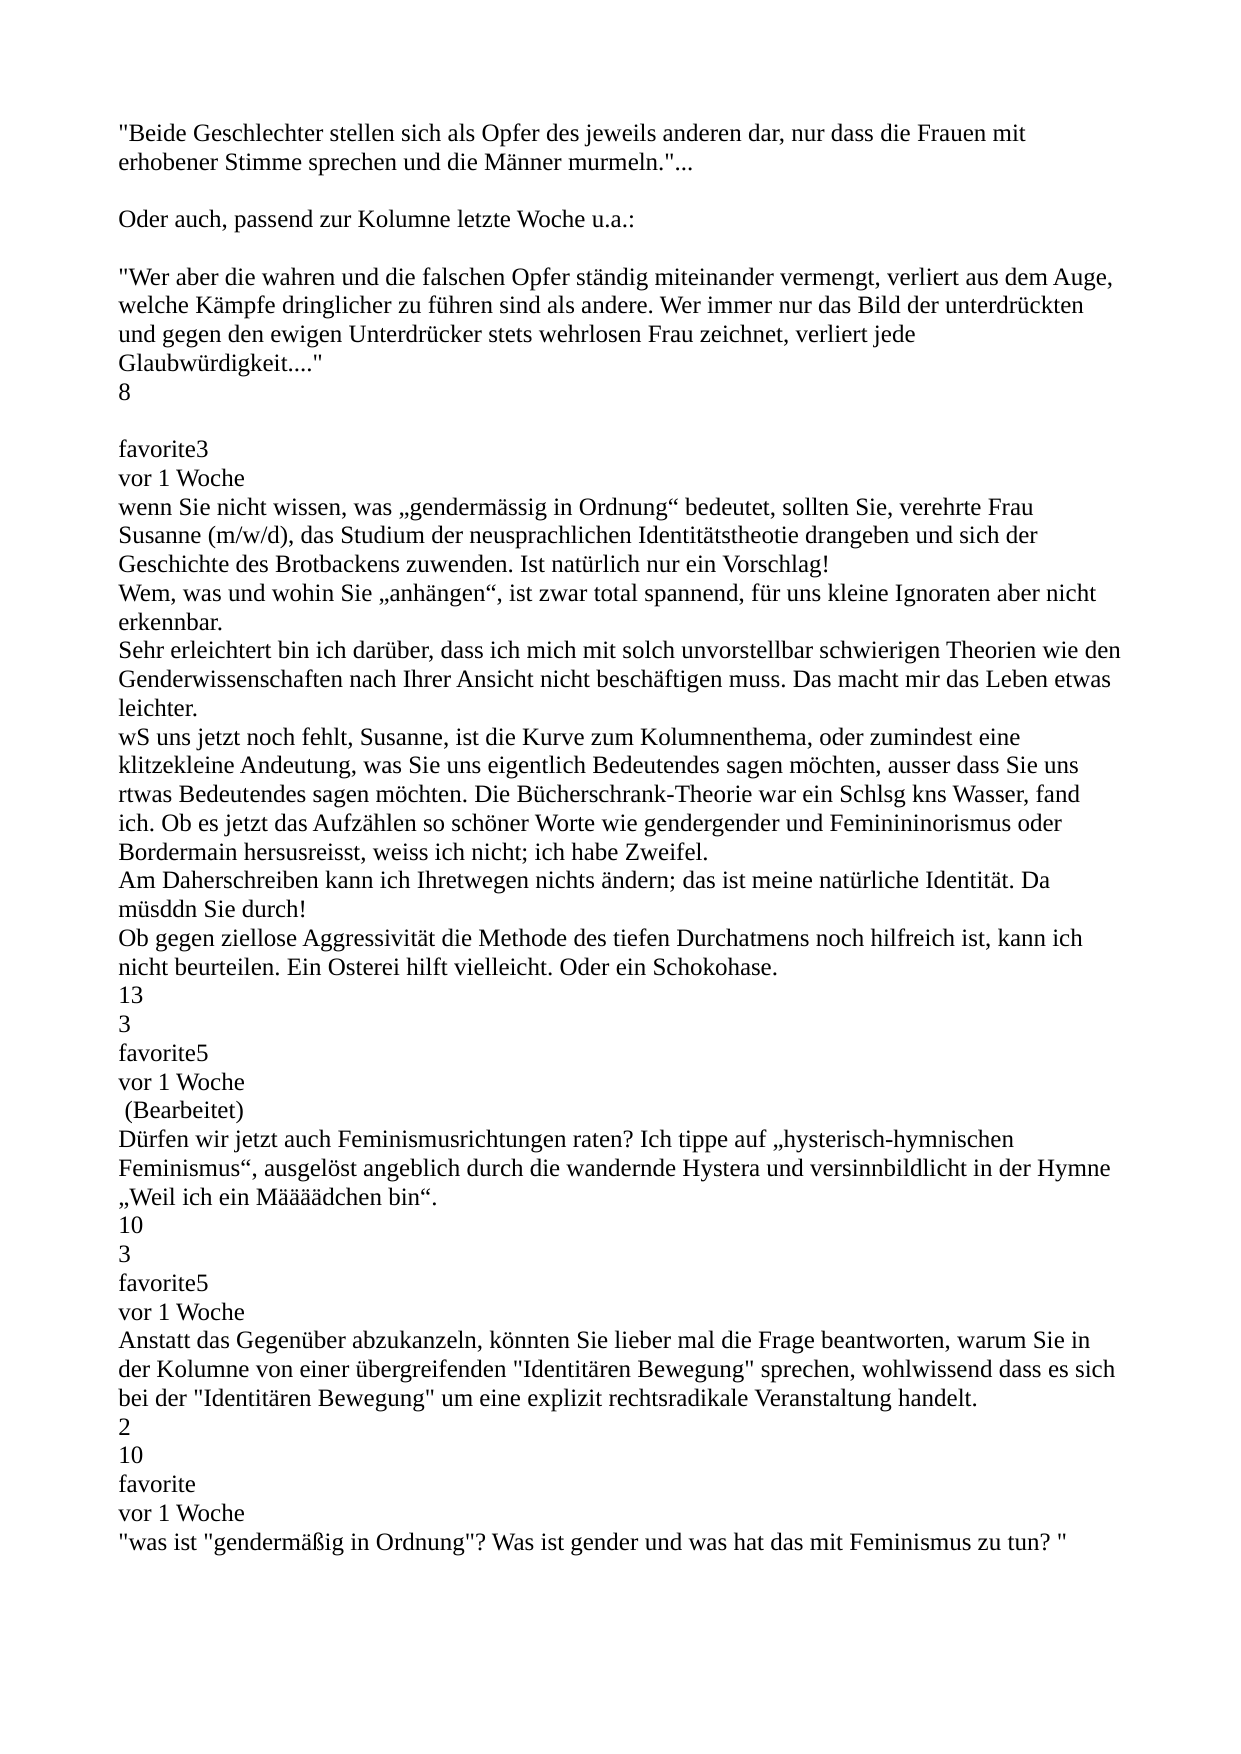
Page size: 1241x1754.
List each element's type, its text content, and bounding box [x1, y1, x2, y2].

text vor 1 Woche [118, 1498, 1122, 1527]
text (Bearbeitet) [118, 1096, 1122, 1124]
text 3 [118, 1239, 1122, 1268]
text 8 [118, 377, 1122, 406]
text Anstatt das Gegenüber abzukanzeln, könnten Sie lieber mal die Frage beantworten, warum Sie in der Kolumne von einer übergreifenden "Identitären Bewegung" sprechen, wohlwissend dass es sich bei der "Identitären Bewegung" um eine explizit rechtsradikale Veranstaltung handelt. [118, 1326, 1122, 1412]
text favorite3 [118, 434, 1122, 463]
text "Beide Geschlechter stellen sich als Opfer des jeweils anderen dar, nur dass die Frauen mit erhobener Stimme sprechen und die Männer murmeln."... [118, 118, 1122, 176]
text 3 [118, 1009, 1122, 1038]
text favorite [118, 1469, 1122, 1498]
text Oder auch, passend zur Kolumne letzte Woche u.a.: [118, 204, 1122, 233]
text Wem, was und wohin Sie „anhängen“, ist zwar total spannend, für uns kleine Ignoraten aber nicht erkennbar. [118, 578, 1122, 636]
text Am Daherschreiben kann ich Ihretwegen nichts ändern; das ist meine natürliche Identität. Da müsddn Sie durch! [118, 866, 1122, 923]
text 10 [118, 1441, 1122, 1469]
text Dürfen wir jetzt auch Feminismusrichtungen raten? Ich tippe auf „hysterisch-hymnischen Feminismus“, ausgelöst angeblich durch die wandernde Hystera und versinnbildlicht in der Hymne „Weil ich ein Määäädchen bin“. [118, 1124, 1122, 1211]
text vor 1 Woche [118, 1297, 1122, 1326]
text favorite5 [118, 1268, 1122, 1297]
text wenn Sie nicht wissen, was „gendermässig in Ordnung“ bedeutet, sollten Sie, verehrte Frau Susanne (m/w/d), das Studium der neusprachlichen Identitätstheotie drangeben und sich der Geschichte des Brotbackens zuwenden. Ist natürlich nur ein Vorschlag! [118, 492, 1122, 578]
text favorite5 [118, 1038, 1122, 1067]
text "was ist "gendermäßig in Ordnung"? Was ist gender und was hat das mit Feminismus zu tun? " [118, 1527, 1122, 1556]
text vor 1 Woche [118, 1067, 1122, 1096]
text 2 [118, 1412, 1122, 1441]
text "Wer aber die wahren und die falschen Opfer ständig miteinander vermengt, verliert aus dem Auge, welche Kämpfe dringlicher zu führen sind als andere. Wer immer nur das Bild der unterdrückten und gegen den ewigen Unterdrücker stets wehrlosen Frau zeichnet, verliert jede Glaubwürdigkeit...." [118, 262, 1122, 377]
text wS uns jetzt noch fehlt, Susanne, ist die Kurve zum Kolumnenthema, oder zumindest eine klitzekleine Andeutung, was Sie uns eigentlich Bedeutendes sagen möchten, ausser dass Sie uns rtwas Bedeutendes sagen möchten. Die Bücherschrank-Theorie war ein Schlsg kns Wasser, fand ich. Ob es jetzt das Aufzählen so schöner Worte wie gendergender und Feminininorismus oder Bordermain hersusreisst, weiss ich nicht; ich habe Zweifel. [118, 722, 1122, 866]
text vor 1 Woche [118, 463, 1122, 492]
text Sehr erleichtert bin ich darüber, dass ich mich mit solch unvorstellbar schwierigen Theorien wie den Genderwissenschaften nach Ihrer Ansicht nicht beschäftigen muss. Das macht mir das Leben etwas leichter. [118, 636, 1122, 722]
text 10 [118, 1211, 1122, 1239]
text 13 [118, 981, 1122, 1009]
text Ob gegen ziellose Aggressivität die Methode des tiefen Durchatmens noch hilfreich ist, kann ich nicht beurteilen. Ein Osterei hilft vielleicht. Oder ein Schokohase. [118, 923, 1122, 981]
